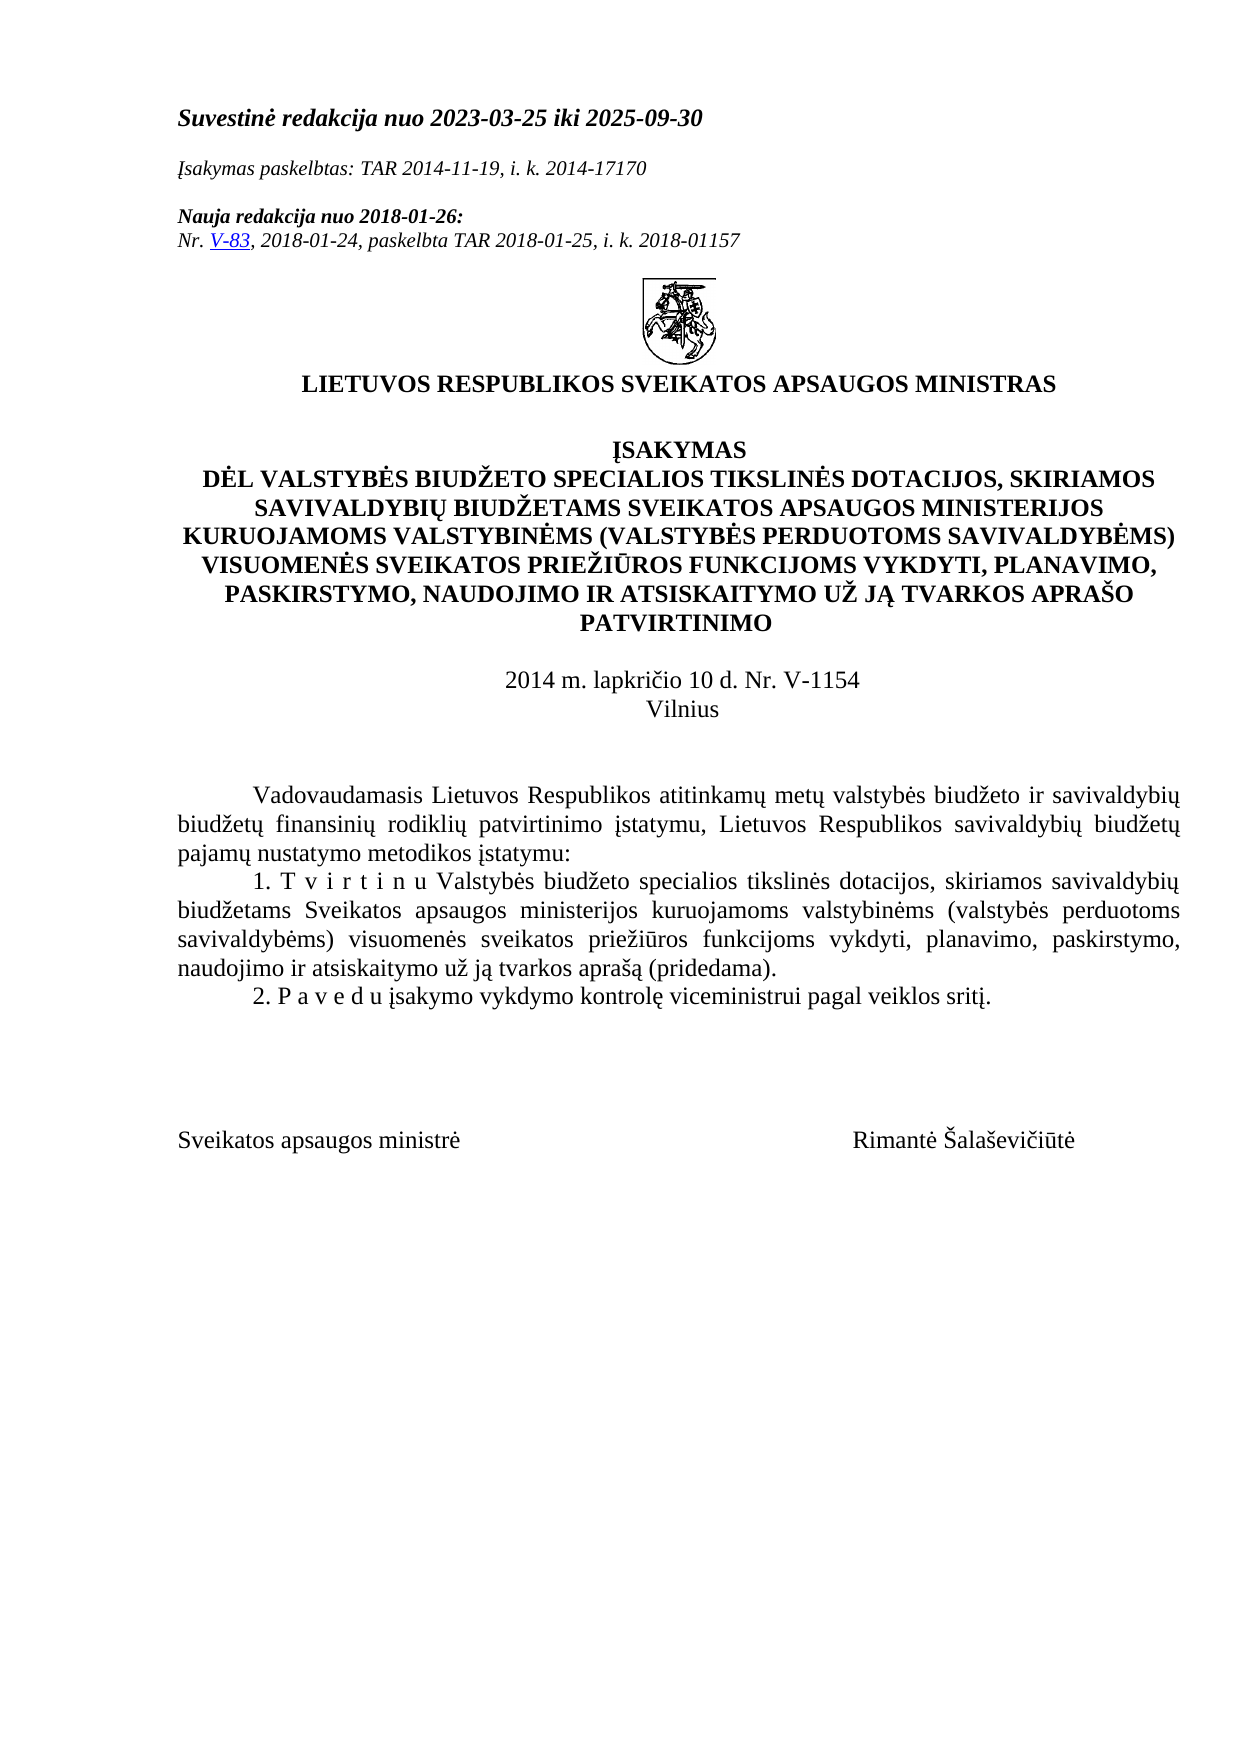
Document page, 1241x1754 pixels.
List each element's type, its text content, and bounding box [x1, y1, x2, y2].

text Sveikatos apsaugos ministrė Rimantė Šalaševičiūtė [177, 1125, 1181, 1154]
text 1. T v i r t i n u Valstybės biudžeto specialios tikslinės dotacijos, skiriamos savivaldybių biudžetams Sveikatos apsaugos ministerijos kuruojamoms valstybinėms (valstybės perduotoms savivaldybėms) visuomenės sveikatos priežiūros funkcijoms vykdyti, planavimo, paskirstymo, naudojimo ir atsiskaitymo už ją tvarkos aprašą (pridedama). [177, 866, 1181, 981]
text Įsakymas paskelbtas: TAR 2014-11-19, i. k. 2014-17170 [177, 156, 1181, 180]
text Vilnius [177, 694, 1181, 723]
text 2014 m. lapkričio 10 d. Nr. V-1154 [177, 665, 1181, 694]
text ĮSAKYMAS [177, 435, 1181, 464]
text Nauja redakcija nuo 2018-01-26: [177, 204, 1181, 228]
text DĖL VALSTYBĖS BIUDŽETO SPECIALIOS TIKSLINĖS DOTACIJOS, SKIRIAMOS SAVIVALDYBIŲ BIUDŽETAMS SVEIKATOS APSAUGOS MINISTERIJOS KURUOJAMOMS VALSTYBINĖMS (VALSTYBĖS PERDUOTOMS SAVIVALDYBĖMS) VISUOMENĖS SVEIKATOS PRIEŽIŪROS FUNKCIJOMS VYKDYTI, PLANAVIMO, PASKIRSTYMO, NAUDOJIMO IR ATSISKAITYMO UŽ JĄ TVARKOS APRAŠO PATVIRTINIMO [177, 464, 1181, 636]
text Vadovaudamasis Lietuvos Respublikos atitinkamų metų valstybės biudžeto ir savivaldybių biudžetų finansinių rodiklių patvirtinimo įstatymu, Lietuvos Respublikos savivaldybių biudžetų pajamų nustatymo metodikos įstatymu: [177, 780, 1181, 866]
text 2. P a v e d u įsakymo vykdymo kontrolę viceministrui pagal veiklos sritį. [252, 981, 1181, 1010]
text LIETUVOS RESPUBLIKOS SVEIKATOS APSAUGOS MINISTRAS [177, 369, 1181, 398]
text Nr. V-83, 2018-01-24, paskelbta TAR 2018-01-25, i. k. 2018-01157 [177, 228, 1181, 252]
text Suvestinė redakcija nuo 2023-03-25 iki 2025-09-30 [177, 103, 1181, 132]
